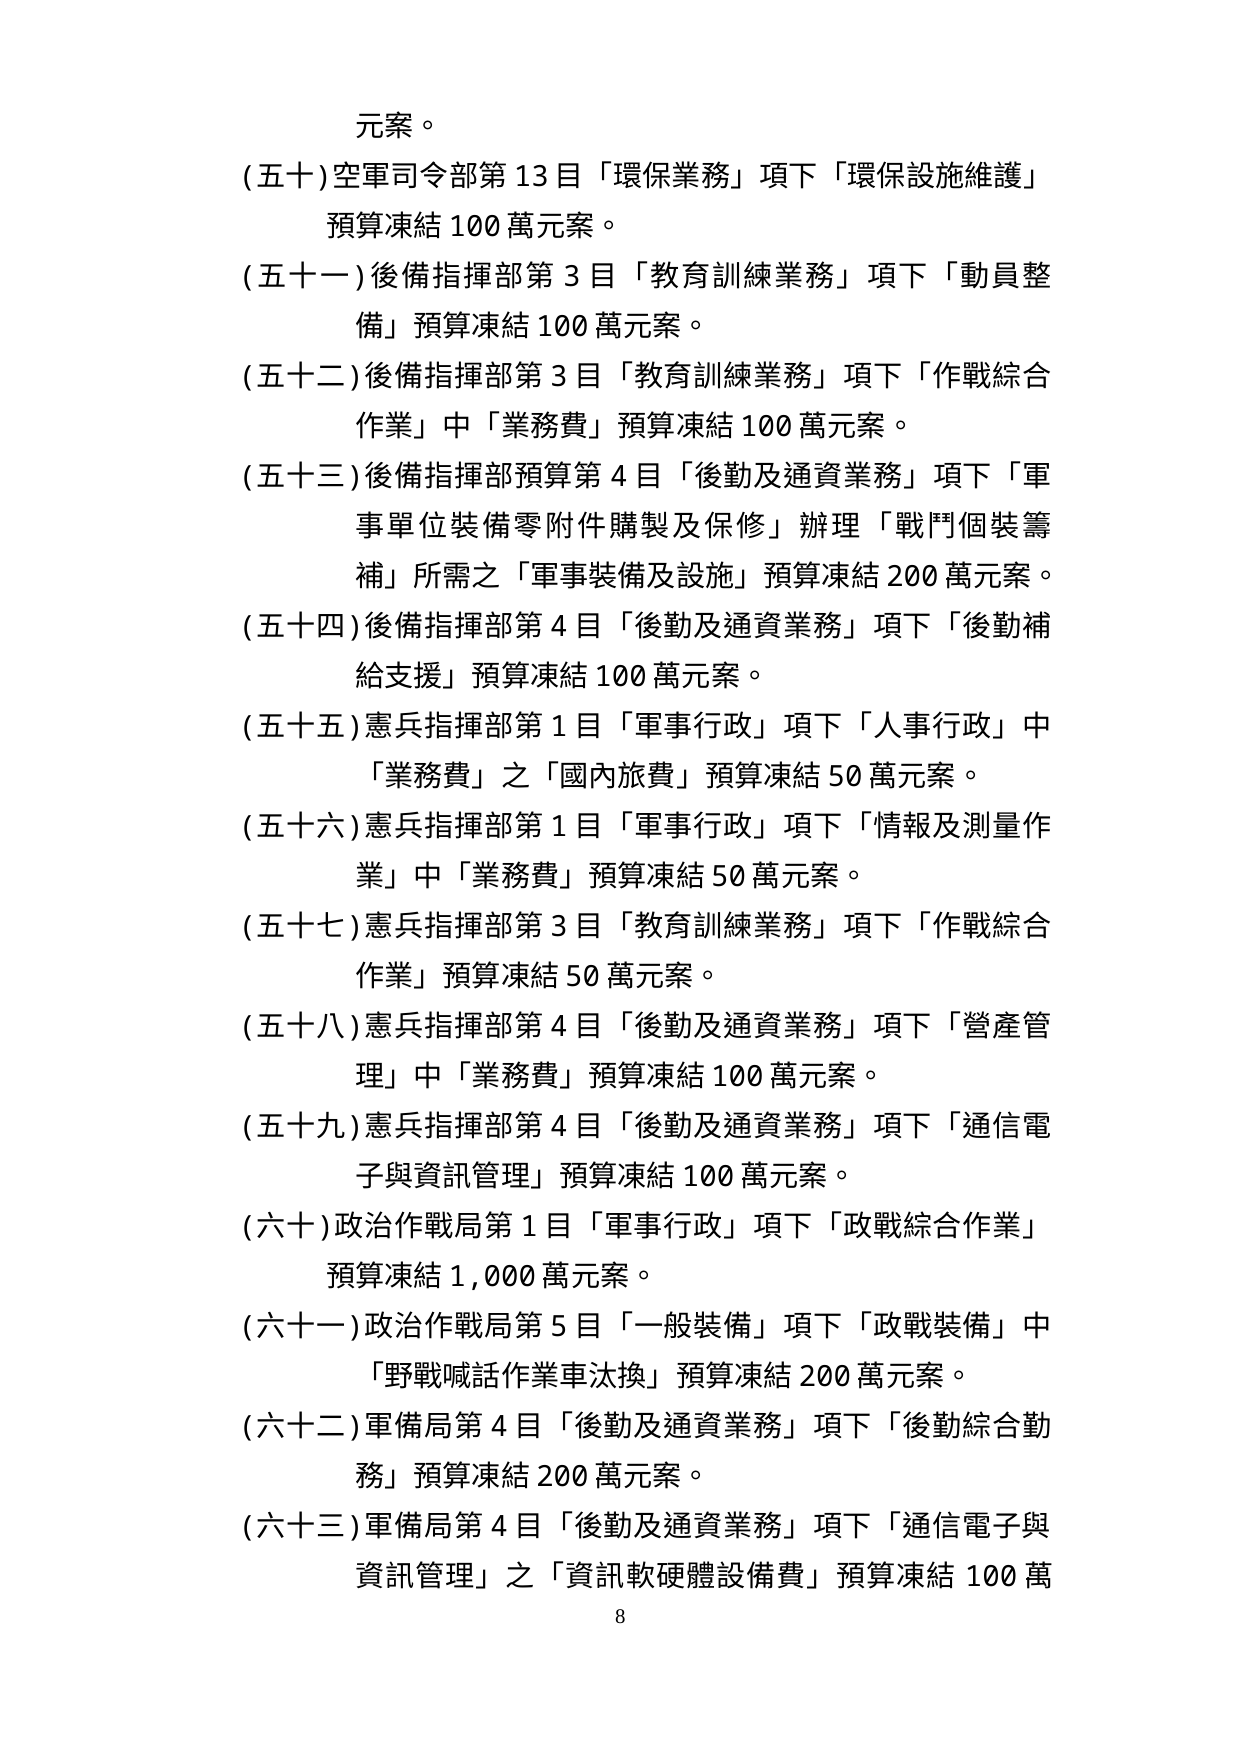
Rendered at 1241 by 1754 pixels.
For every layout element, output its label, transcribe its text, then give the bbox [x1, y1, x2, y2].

text (六十三)軍備局第4目「後勤及通資業務」項下「通信電子與資訊管理」之「資訊軟硬體設備費」預算凍結100萬 [238, 1496, 1053, 1596]
text (五十)空軍司令部第13目「環保業務」項下「環保設施維護」預算凍結100萬元案。 [238, 146, 1053, 246]
text (五十五)憲兵指揮部第1目「軍事行政」項下「人事行政」中「業務費」之「國內旅費」預算凍結50萬元案。 [238, 696, 1053, 796]
text (五十八)憲兵指揮部第4目「後勤及通資業務」項下「營產管理」中「業務費」預算凍結100萬元案。 [238, 996, 1053, 1096]
text (五十四)後備指揮部第4目「後勤及通資業務」項下「後勤補給支援」預算凍結100萬元案。 [238, 596, 1053, 696]
text (五十七)憲兵指揮部第3目「教育訓練業務」項下「作戰綜合作業」預算凍結50萬元案。 [238, 896, 1053, 996]
text (五十二)後備指揮部第3目「教育訓練業務」項下「作戰綜合作業」中「業務費」預算凍結100萬元案。 [238, 346, 1053, 446]
text 元案。 [238, 96, 1053, 146]
text (六十二)軍備局第4目「後勤及通資業務」項下「後勤綜合勤務」預算凍結200萬元案。 [238, 1396, 1053, 1496]
text (五十六)憲兵指揮部第1目「軍事行政」項下「情報及測量作業」中「業務費」預算凍結50萬元案。 [238, 796, 1053, 896]
text (六十一)政治作戰局第5目「一般裝備」項下「政戰裝備」中「野戰喊話作業車汰換」預算凍結200萬元案。 [238, 1296, 1053, 1396]
text (五十三)後備指揮部預算第4目「後勤及通資業務」項下「軍事單位裝備零附件購製及保修」辦理「戰鬥個裝籌補」所需之「軍事裝備及設施」預算凍結200萬元案。 [238, 446, 1053, 596]
text (五十九)憲兵指揮部第4目「後勤及通資業務」項下「通信電子與資訊管理」預算凍結100萬元案。 [238, 1096, 1053, 1196]
text (六十)政治作戰局第1目「軍事行政」項下「政戰綜合作業」預算凍結1,000萬元案。 [238, 1196, 1053, 1296]
text (五十一)後備指揮部第3目「教育訓練業務」項下「動員整備」預算凍結100萬元案。 [238, 246, 1053, 346]
